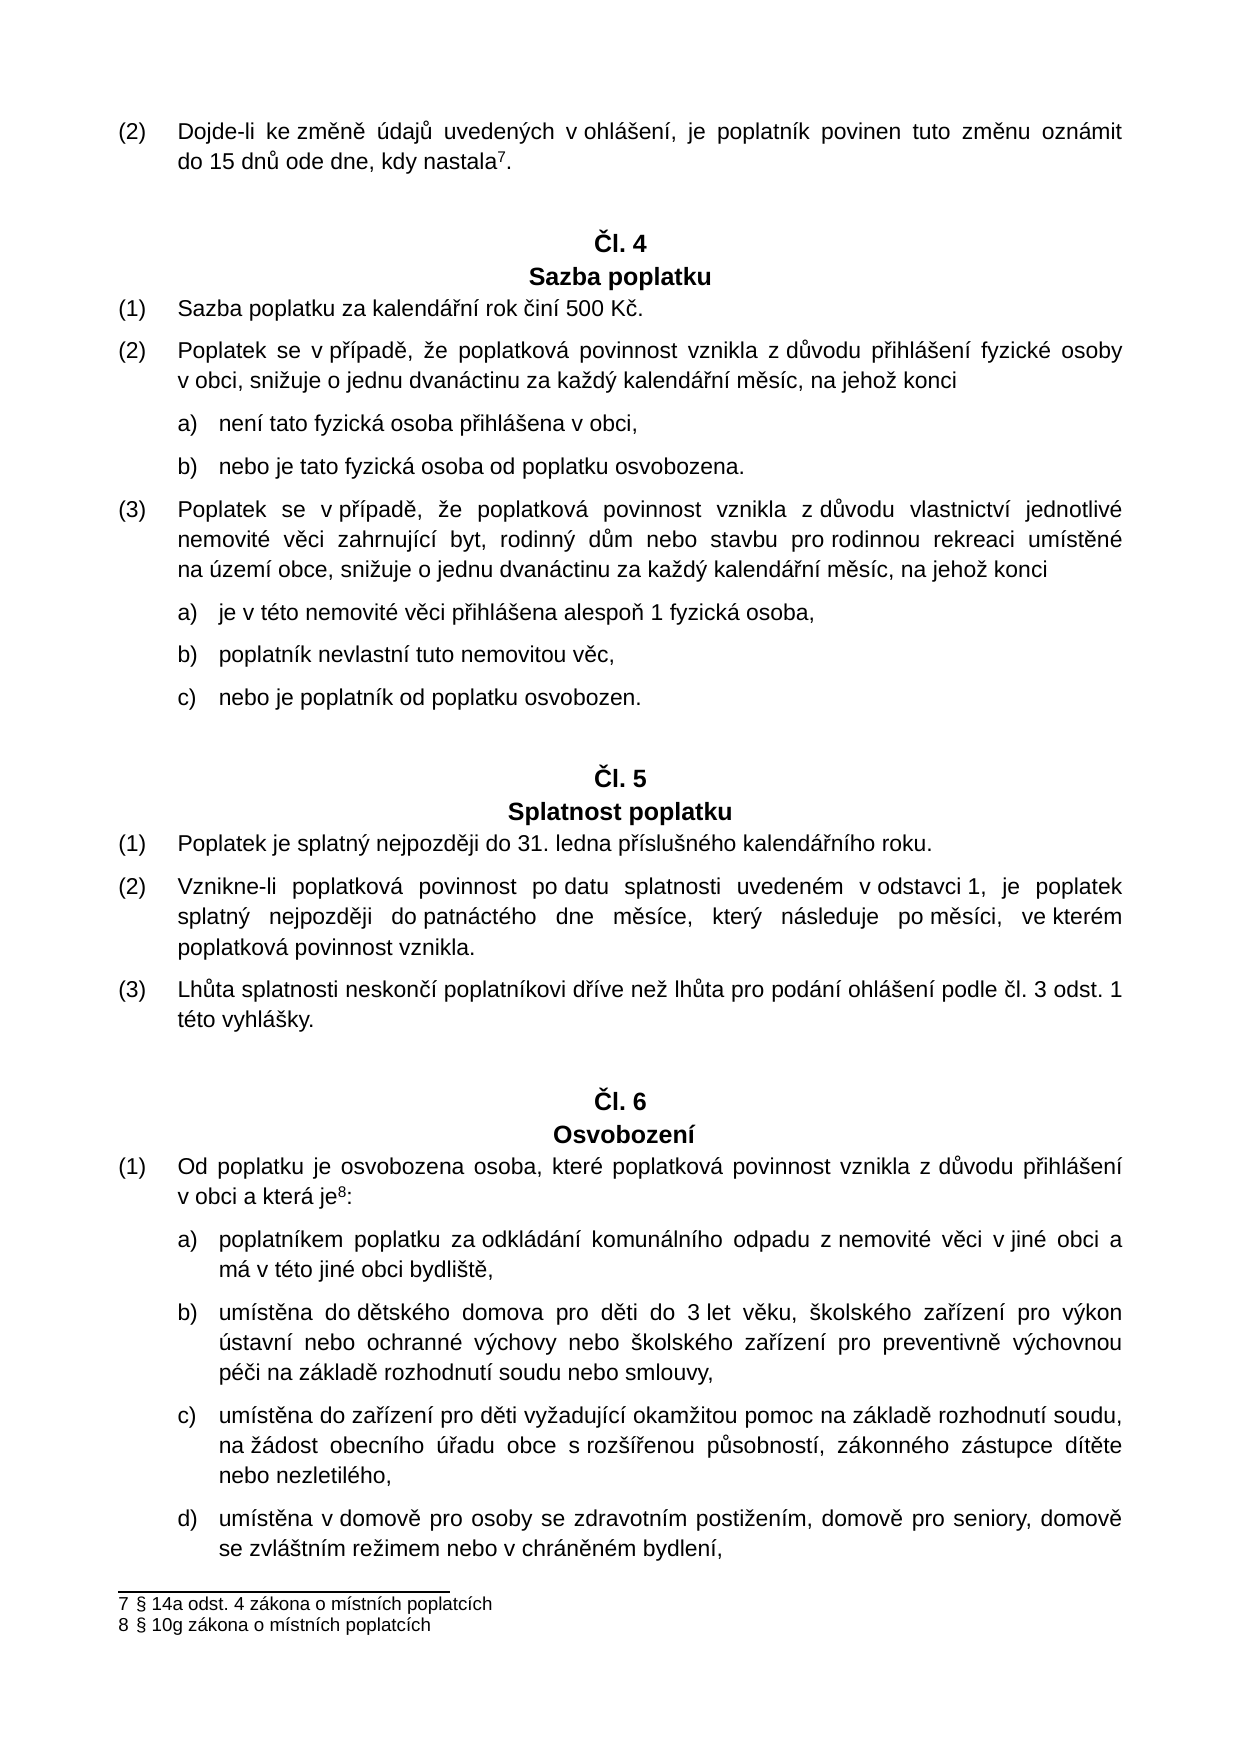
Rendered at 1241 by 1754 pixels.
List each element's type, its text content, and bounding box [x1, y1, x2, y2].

list Od poplatku je osvobozena osoba, které poplatková povinnost vznikla z důvodu přihlášení v obci a která je: [118, 1153, 1122, 1209]
list umístěna v domově pro osoby se zdravotním postižením, domově pro seniory, domově se zvláštním režimem nebo v chráněném bydlení, [177, 1505, 1122, 1561]
list umístěna do dětského domova pro děti do 3 let věku, školského zařízení pro výkon ústavní nebo ochranné výchovy nebo školského zařízení pro preventivně výchovnou péči na základě rozhodnutí soudu nebo smlouvy, [177, 1298, 1122, 1385]
list § 10g zákona o místních poplatcích [118, 1614, 1122, 1635]
list Poplatek se v případě, že poplatková povinnost vznikla z důvodu vlastnictví jednotlivé nemovité věci zahrnující byt, rodinný dům nebo stavbu pro rodinnou rekreaci umístěné na území obce, snižuje o jednu dvanáctinu za každý kalendářní měsíc, na jehož konci [118, 496, 1122, 582]
subtitle Čl. 6 Osvobození [118, 1087, 1122, 1148]
list poplatníkem poplatku za odkládání komunálního odpadu z nemovité věci v jiné obci a má v této jiné obci bydliště, [177, 1226, 1122, 1282]
list § 14a odst. 4 zákona o místních poplatcích [118, 1592, 1122, 1614]
list není tato fyzická osoba přihlášena v obci, [177, 410, 1122, 437]
list nebo je poplatník od poplatku osvobozen. [177, 684, 1122, 711]
list Lhůta splatnosti neskončí poplatníkovi dříve než lhůta pro podání ohlášení podle čl. 3 odst. 1 této vyhlášky. [118, 976, 1122, 1033]
list nebo je tato fyzická osoba od poplatku osvobozena. [177, 453, 1122, 479]
list Poplatek se v případě, že poplatková povinnost vznikla z důvodu přihlášení fyzické osoby v obci, snižuje o jednu dvanáctinu za každý kalendářní měsíc, na jehož konci [118, 337, 1122, 394]
list poplatník nevlastní tuto nemovitou věc, [177, 641, 1122, 668]
list je v této nemovité věci přihlášena alespoň 1 fyzická osoba, [177, 599, 1122, 625]
subtitle Čl. 5 Splatnost poplatku [118, 764, 1122, 826]
list Poplatek je splatný nejpozději do 31. ledna příslušného kalendářního roku. [118, 830, 1122, 857]
list Sazba poplatku za kalendářní rok činí 500 Kč. [118, 294, 1122, 321]
list Dojde-li ke změně údajů uvedených v ohlášení, je poplatník povinen tuto změnu oznámit do 15 dnů ode dne, kdy nastala. [118, 118, 1122, 175]
list umístěna do zařízení pro děti vyžadující okamžitou pomoc na základě rozhodnutí soudu, na žádost obecního úřadu obce s rozšířenou působností, zákonného zástupce dítěte nebo nezletilého, [177, 1402, 1122, 1488]
subtitle Čl. 4 Sazba poplatku [118, 228, 1122, 290]
list Vznikne-li poplatková povinnost po datu splatnosti uvedeném v odstavci 1, je poplatek splatný nejpozději do patnáctého dne měsíce, který následuje po měsíci, ve kterém poplatková povinnost vznikla. [118, 873, 1122, 960]
